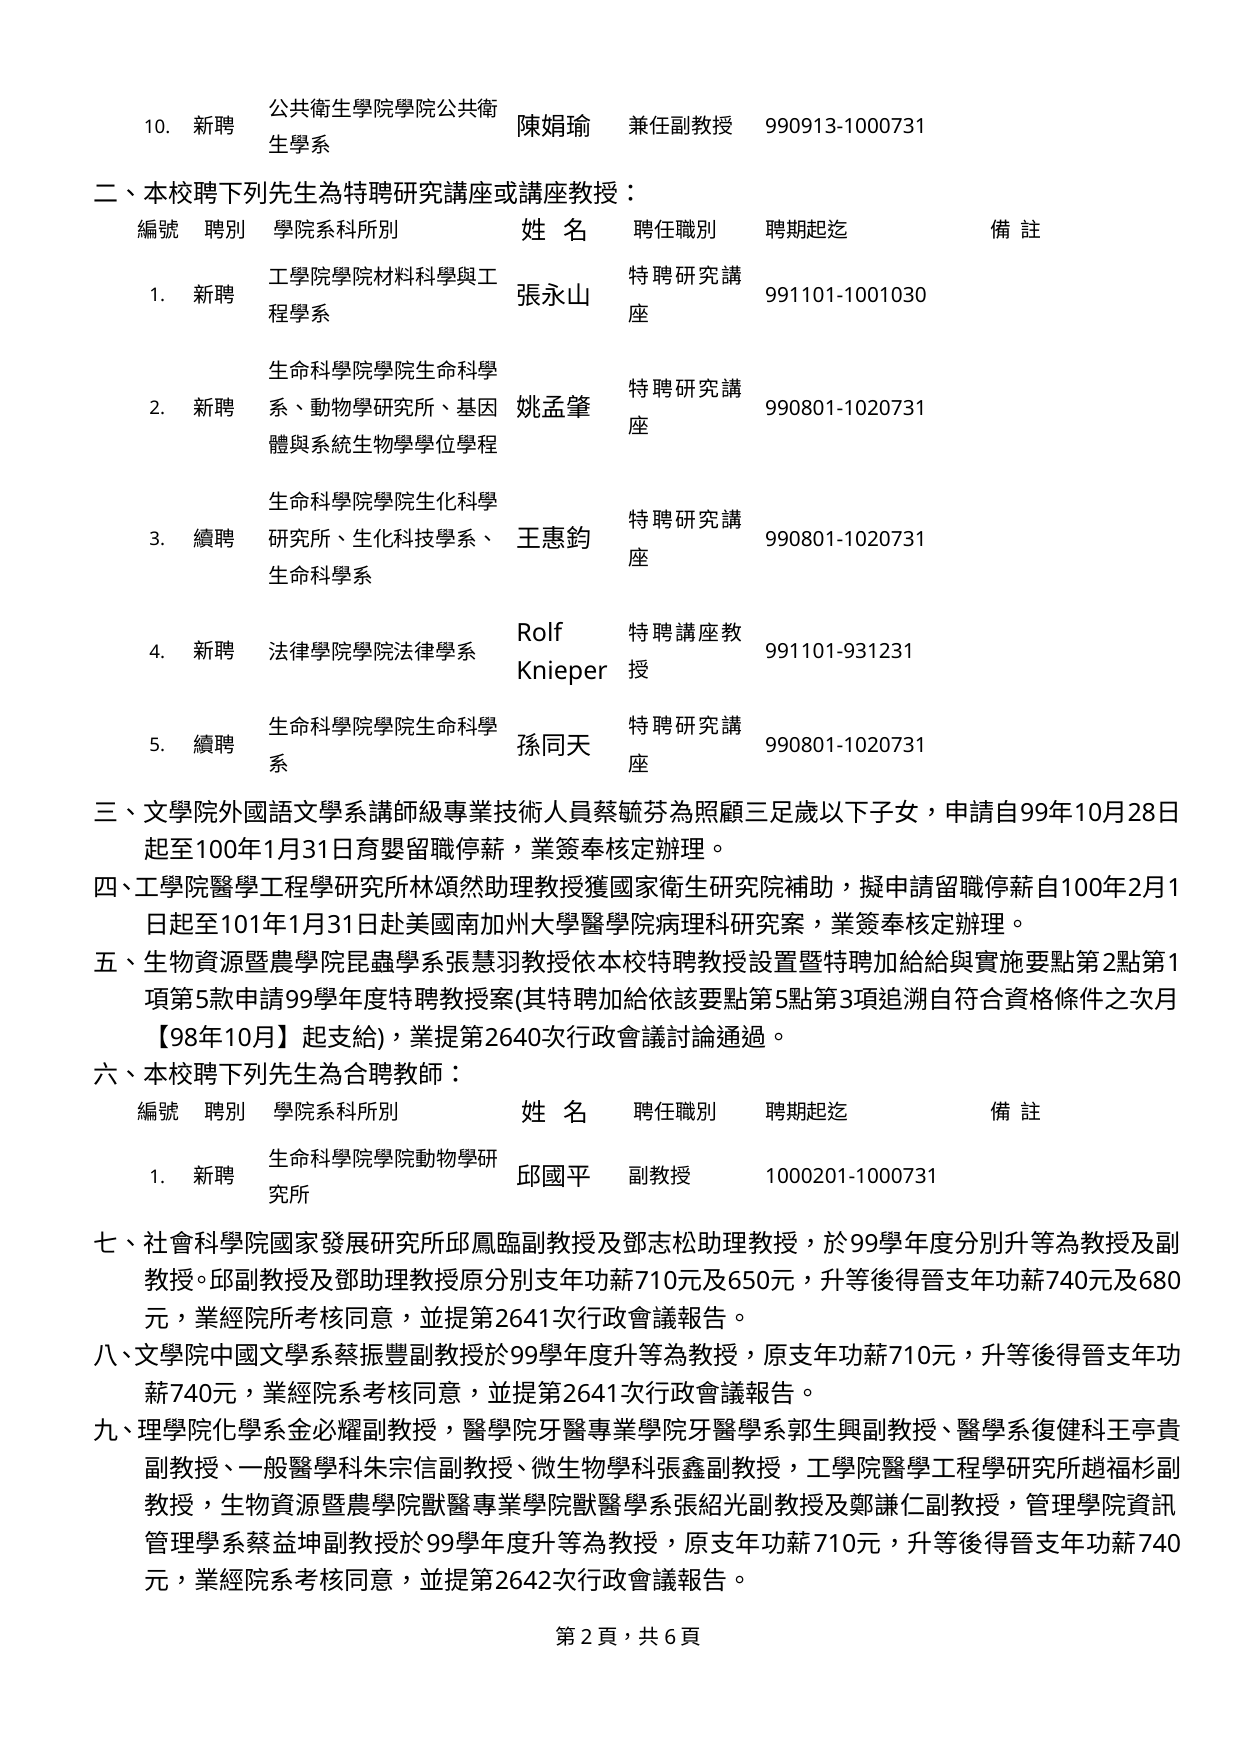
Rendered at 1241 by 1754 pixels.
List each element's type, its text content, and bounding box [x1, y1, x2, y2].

table_cell 3. [131, 473, 187, 604]
text 四、工學院醫學工程學研究所林頌然助理教授獲國家衛生研究院補助，擬申請留職停薪自100年2月1日起至101年1月31日赴美國南加州大學醫學院病理科研究案，業簽奉核定辦理。 [93, 866, 1181, 941]
table_cell 續聘 [188, 473, 262, 604]
table_cell 兼任副教授 [623, 79, 754, 173]
table_cell 生命科學院學院生命科學系 [263, 698, 510, 791]
table_cell 新聘 [188, 248, 262, 341]
table_header 聘任職別 [623, 210, 754, 248]
table_cell 王惠鈞 [510, 473, 622, 604]
table_cell 特聘研究講座 [623, 248, 754, 341]
table_cell [979, 698, 1195, 791]
table_cell 1. [131, 248, 187, 341]
table_cell Rolf Knieper [510, 604, 622, 698]
table_cell 新聘 [188, 79, 262, 173]
table_cell 特聘研究講座 [623, 698, 754, 791]
text 九、理學院化學系金必耀副教授，醫學院牙醫專業學院牙醫學系郭生興副教授、醫學系復健科王亭貴副教授、一般醫學科朱宗信副教授、微生物學科張鑫副教授，工學院醫學工程學研究所趙福杉副教授，生物資源暨農學院獸醫專業學院獸醫學系張紹光副教授及鄭謙仁副教授，管理學院資訊管理學系蔡益坤副教授於99學年度升等為教授，原支年功薪710元，升等後得晉支年功薪740元，業經院系考核同意，並提第2642次行政會議報告。 [93, 1410, 1181, 1598]
table_header 學院系科所別 [263, 210, 510, 248]
table_cell [979, 604, 1195, 698]
text 五、生物資源暨農學院昆蟲學系張慧羽教授依本校特聘教授設置暨特聘加給給與實施要點第2點第1項第5款申請99學年度特聘教授案(其特聘加給依該要點第5點第3項追溯自符合資格條件之次月【98年10月】起支給)，業提第2640次行政會議討論通過。 [93, 941, 1181, 1054]
table_cell 姚孟肇 [510, 341, 622, 473]
text 七、社會科學院國家發展研究所邱鳳臨副教授及鄧志松助理教授，於99學年度分別升等為教授及副教授。邱副教授及鄧助理教授原分別支年功薪710元及650元，升等後得晉支年功薪740元及680元，業經院所考核同意，並提第2641次行政會議報告。 [93, 1223, 1181, 1335]
table_cell 5. [131, 698, 187, 791]
table_cell 副教授 [623, 1129, 754, 1223]
table_header 聘別 [188, 210, 262, 248]
table_cell 1. [131, 1129, 187, 1223]
table_cell 公共衛生學院學院公共衛生學系 [263, 79, 510, 173]
table_cell [979, 248, 1195, 341]
table_cell 特聘講座教授 [623, 604, 754, 698]
table_cell 990801-1020731 [754, 473, 979, 604]
table_cell 新聘 [188, 341, 262, 473]
table_cell 990801-1020731 [754, 698, 979, 791]
table_cell 2. [131, 341, 187, 473]
table_header 聘任職別 [623, 1091, 754, 1129]
table_header 學院系科所別 [263, 1091, 510, 1129]
table_header 聘期起迄 [754, 1091, 979, 1129]
table_cell [979, 79, 1195, 173]
table_header 聘別 [188, 1091, 262, 1129]
table_cell 990913-1000731 [754, 79, 979, 173]
table_cell [979, 473, 1195, 604]
table_cell 陳娟瑜 [510, 79, 622, 173]
table_cell 990801-1020731 [754, 341, 979, 473]
table_header 編號 [131, 210, 187, 248]
table_cell 續聘 [188, 698, 262, 791]
table_cell [979, 341, 1195, 473]
table_cell 特聘研究講座 [623, 473, 754, 604]
text 八、文學院中國文學系蔡振豐副教授於99學年度升等為教授，原支年功薪710元，升等後得晉支年功薪740元，業經院系考核同意，並提第2641次行政會議報告。 [93, 1335, 1181, 1410]
table_header 備 註 [979, 1091, 1195, 1129]
table_header 姓 名 [510, 1091, 622, 1129]
table_cell 工學院學院材料科學與工程學系 [263, 248, 510, 341]
table_header 聘期起迄 [754, 210, 979, 248]
table_cell 特聘研究講座 [623, 341, 754, 473]
text 二、本校聘下列先生為特聘研究講座或講座教授： [93, 173, 1181, 210]
table_header 編號 [131, 1091, 187, 1129]
table_cell 孫同天 [510, 698, 622, 791]
table_cell 4. [131, 604, 187, 698]
table_cell 1000201-1000731 [754, 1129, 979, 1223]
table_cell 法律學院學院法律學系 [263, 604, 510, 698]
table_cell [979, 1129, 1195, 1223]
table_cell 新聘 [188, 604, 262, 698]
table_cell 邱國平 [510, 1129, 622, 1223]
table_cell 新聘 [188, 1129, 262, 1223]
table_cell 991101-931231 [754, 604, 979, 698]
table_header 姓 名 [510, 210, 622, 248]
table_cell 張永山 [510, 248, 622, 341]
table_cell 生命科學院學院生化科學研究所、生化科技學系、生命科學系 [263, 473, 510, 604]
table_cell 991101-1001030 [754, 248, 979, 341]
table_cell 生命科學院學院生命科學系、動物學研究所、基因體與系統生物學學位學程 [263, 341, 510, 473]
text 六、本校聘下列先生為合聘教師： [93, 1054, 1181, 1091]
text 三、文學院外國語文學系講師級專業技術人員蔡毓芬為照顧三足歲以下子女，申請自99年10月28日起至100年1月31日育嬰留職停薪，業簽奉核定辦理。 [93, 791, 1181, 866]
table_cell 生命科學院學院動物學研究所 [263, 1129, 510, 1223]
table_cell 10. [131, 79, 187, 173]
table_header 備 註 [979, 210, 1195, 248]
